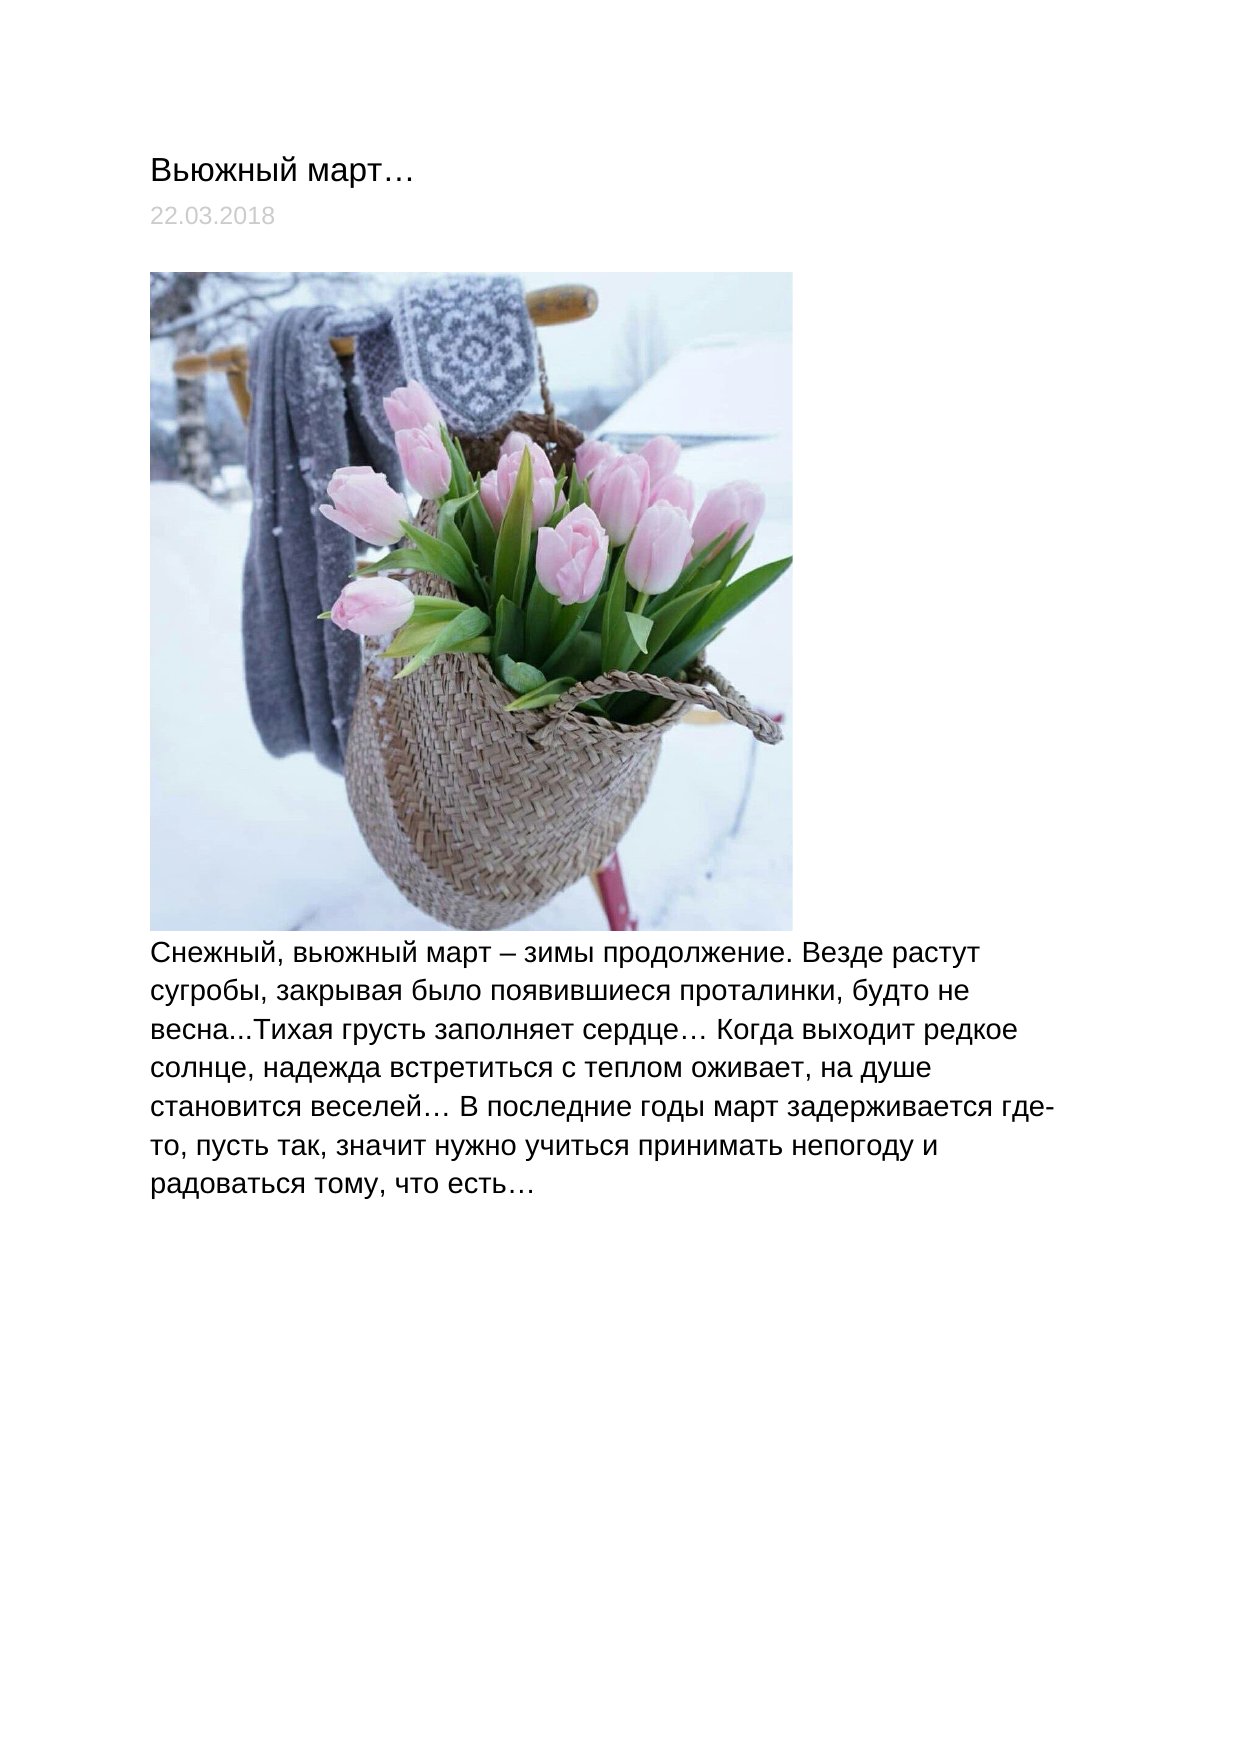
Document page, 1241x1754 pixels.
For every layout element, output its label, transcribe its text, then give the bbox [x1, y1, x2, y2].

picture [150, 272, 793, 931]
subtitle Вьюжный март… [150, 150, 1090, 188]
text Снежный, вьюжный март – зимы продолжение. Везде растут сугробы, закрывая было появившиеся проталинки, будто не весна...Тихая грусть заполняет сердце… Когда выходит редкое солнце, надежда встретиться с теплом оживает, на душе становится веселей… В последние годы март задерживается где-то, пусть так, значит нужно учиться принимать непогоду и радоваться тому, что есть… [150, 935, 1090, 1200]
text 22.03.2018 [150, 201, 1090, 230]
